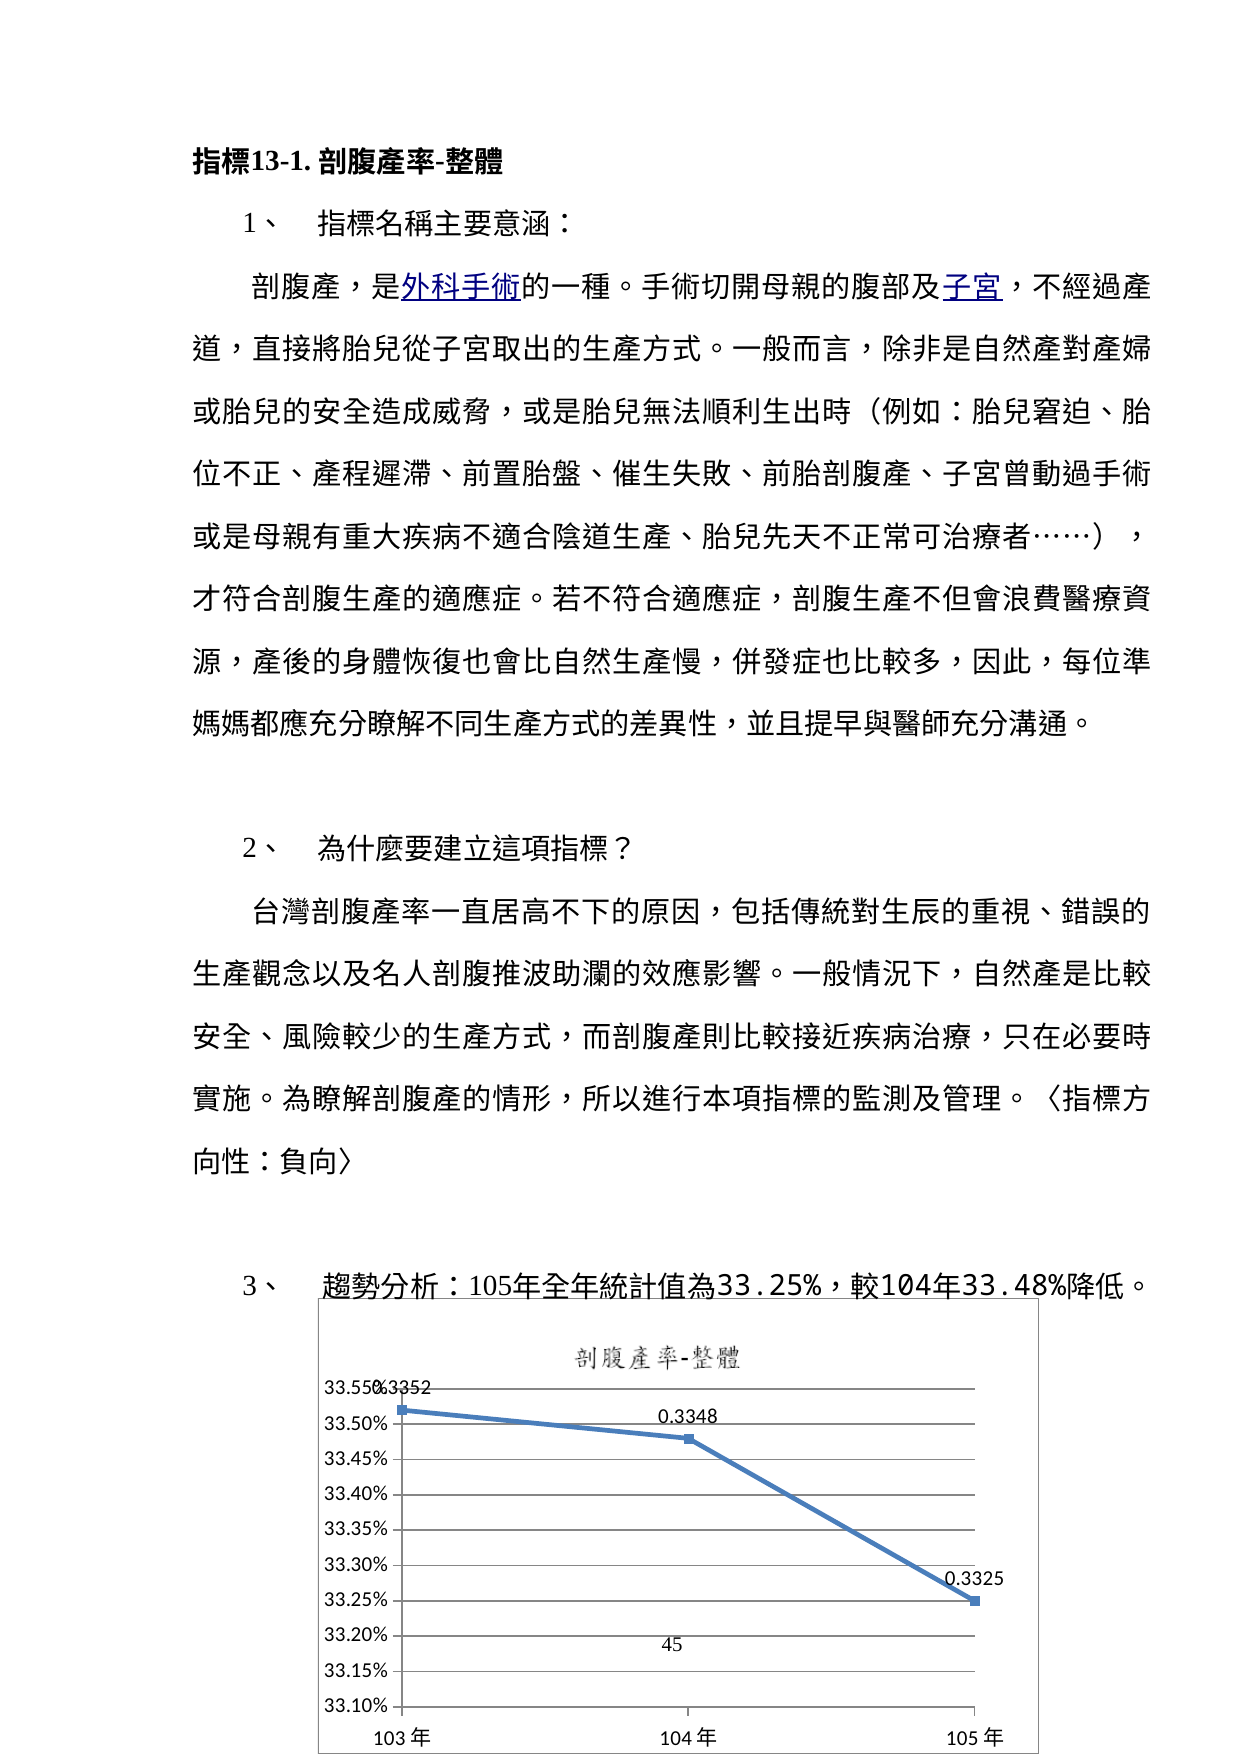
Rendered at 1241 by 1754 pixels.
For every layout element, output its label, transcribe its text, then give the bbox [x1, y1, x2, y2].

text 台灣剖腹產率一直居高不下的原因，包括傳統對生辰的重視、錯誤的生產觀念以及名人剖腹推波助瀾的效應影響。一般情況下，自然產是比較安全、風險較少的生產方式，而剖腹產則比較接近疾病治療，只在必要時實施。為瞭解剖腹產的情形，所以進行本項指標的監測及管理。〈指標方向性：負向〉 [192, 868, 1152, 1180]
list 為什麼要建立這項指標？ [242, 805, 1145, 868]
list 指標名稱主要意涵： [242, 180, 1145, 243]
list 趨勢分析：105年全年統計值為33.25%，較104年33.48%降低。 [242, 1243, 1145, 1305]
text 指標13-1. 剖腹產率-整體 [192, 118, 1145, 180]
text 剖腹產，是外科手術的一種。手術切開母親的腹部及子宮，不經過產道，直接將胎兒從子宮取出的生產方式。一般而言，除非是自然產對產婦或胎兒的安全造成威脅，或是胎兒無法順利生出時（例如：胎兒窘迫、胎位不正、產程遲滯、前置胎盤、催生失敗、前胎剖腹產、子宮曾動過手術或是母親有重大疾病不適合陰道生產、胎兒先天不正常可治療者……），才符合剖腹生產的適應症。若不符合適應症，剖腹生產不但會浪費醫療資源，產後的身體恢復也會比自然生產慢，併發症也比較多，因此，每位準媽媽都應充分瞭解不同生產方式的差異性，並且提早與醫師充分溝通。 [192, 243, 1152, 743]
